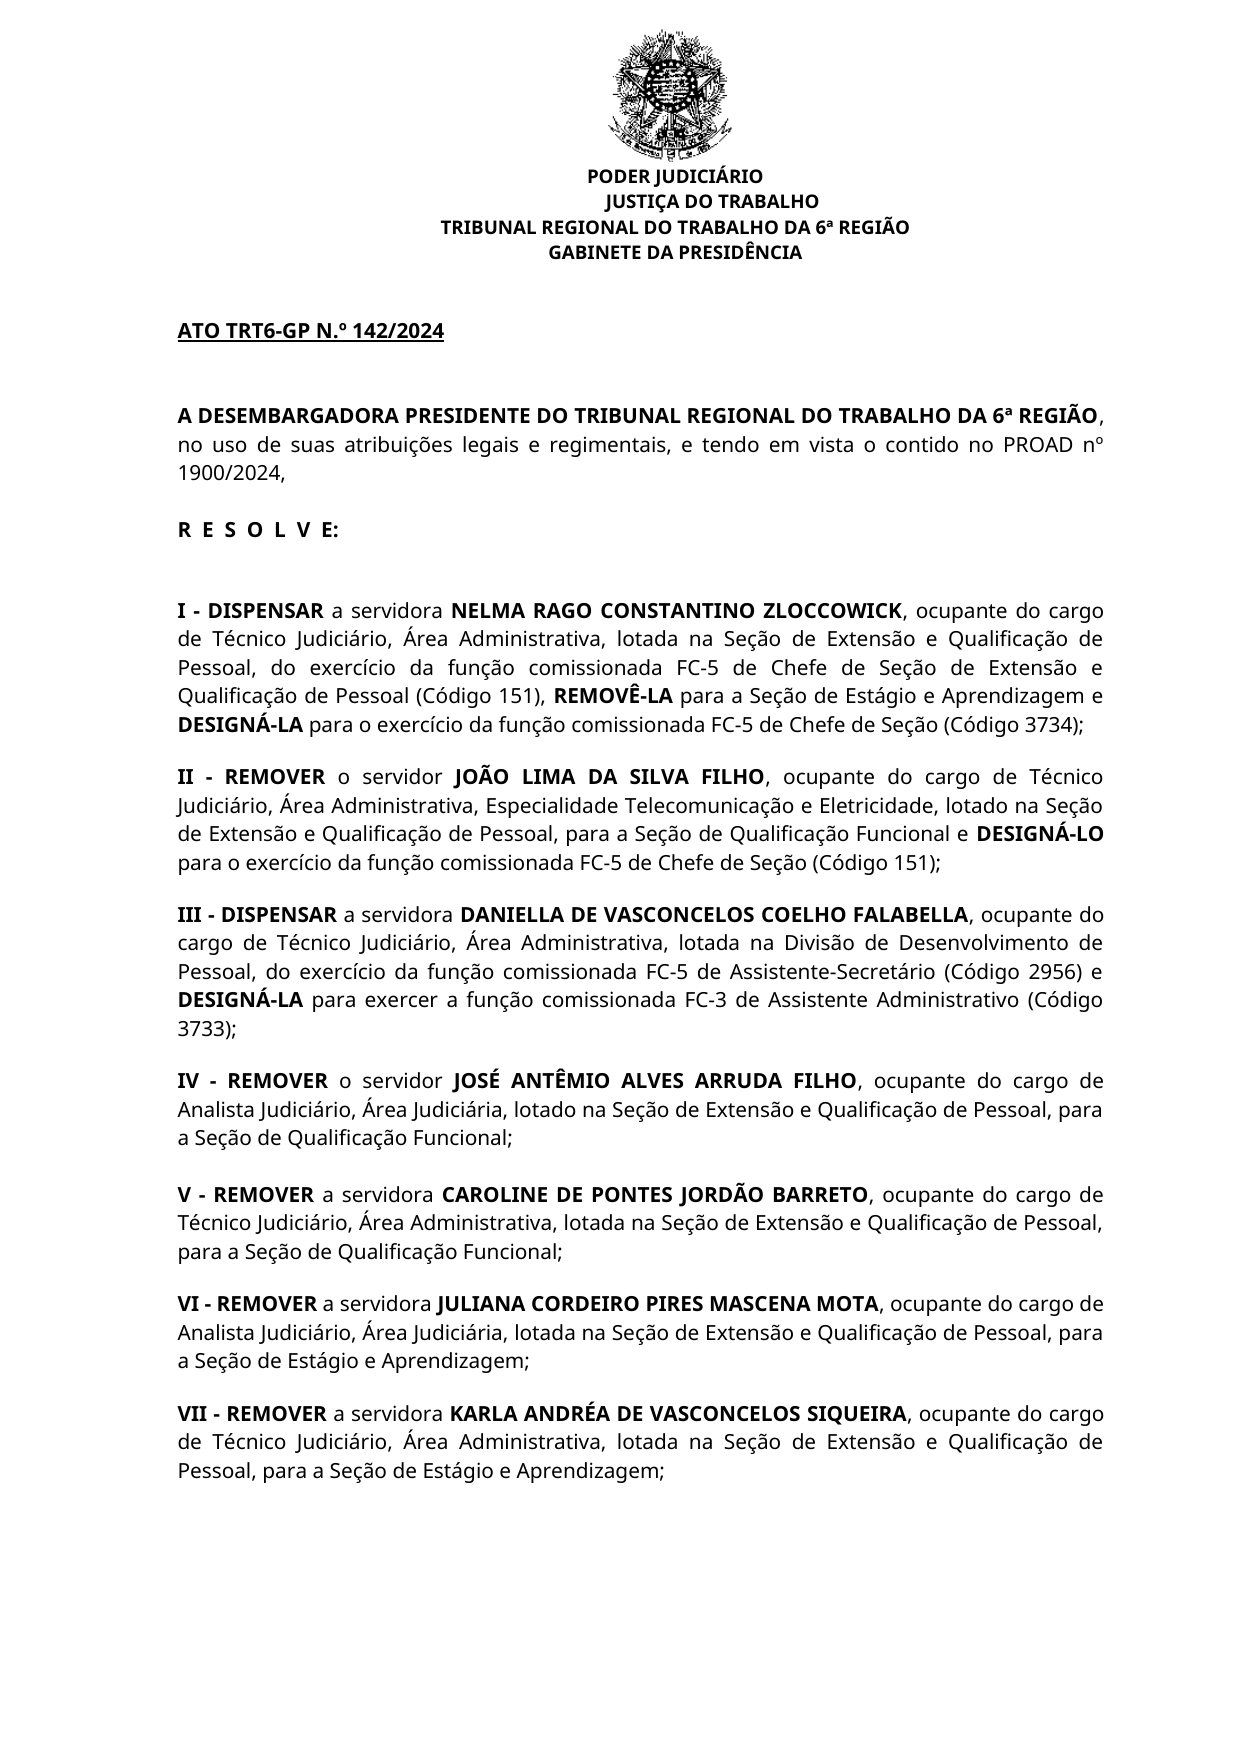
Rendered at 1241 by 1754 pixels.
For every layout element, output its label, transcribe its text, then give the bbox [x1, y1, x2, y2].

text II - REMOVER o servidor JOÃO LIMA DA SILVA FILHO, ocupante do cargo de Técnico Judiciário, Área Administrativa, Especialidade Telecomunicação e Eletricidade, lotado na Seção de Extensão e Qualificação de Pessoal, para a Seção de Qualificação Funcional e DESIGNÁ-LO para o exercício da função comissionada FC-5 de Chefe de Seção (Código 151); [177, 762, 1104, 876]
picture [605, 26, 735, 163]
text V - REMOVER a servidora CAROLINE DE PONTES JORDÃO BARRETO, ocupante do cargo de Técnico Judiciário, Área Administrativa, lotada na Seção de Extensão e Qualificação de Pessoal, para a Seção de Qualificação Funcional; [177, 1180, 1104, 1265]
text III - DISPENSAR a servidora DANIELLA DE VASCONCELOS COELHO FALABELLA, ocupante do cargo de Técnico Judiciário, Área Administrativa, lotada na Divisão de Desenvolvimento de Pessoal, do exercício da função comissionada FC-5 de Assistente-Secretário (Código 2956) e DESIGNÁ-LA para exercer a função comissionada FC-3 de Assistente Administrativo (Código 3733); [177, 900, 1104, 1042]
text ATO TRT6-GP N.º 142/2024 [177, 316, 1104, 344]
text TRIBUNAL REGIONAL DO TRABALHO DA 6ª REGIÃO [177, 214, 1173, 239]
text GABINETE DA PRESIDÊNCIA [177, 239, 1173, 265]
text R E S O L V E: [177, 515, 1104, 543]
text VII - REMOVER a servidora KARLA ANDRÉA DE VASCONCELOS SIQUEIRA, ocupante do cargo de Técnico Judiciário, Área Administrativa, lotada na Seção de Extensão e Qualificação de Pessoal, para a Seção de Estágio e Aprendizagem; [177, 1399, 1104, 1484]
text VI - REMOVER a servidora JULIANA CORDEIRO PIRES MASCENA MOTA, ocupante do cargo de Analista Judiciário, Área Judiciária, lotada na Seção de Extensão e Qualificação de Pessoal, para a Seção de Estágio e Aprendizagem; [177, 1289, 1104, 1375]
text IV - REMOVER o servidor JOSÉ ANTÊMIO ALVES ARRUDA FILHO, ocupante do cargo de Analista Judiciário, Área Judiciária, lotado na Seção de Extensão e Qualificação de Pessoal, para a Seção de Qualificação Funcional; [177, 1066, 1104, 1152]
text I - DISPENSAR a servidora NELMA RAGO CONSTANTINO ZLOCCOWICK, ocupante do cargo de Técnico Judiciário, Área Administrativa, lotada na Seção de Extensão e Qualificação de Pessoal, do exercício da função comissionada FC-5 de Chefe de Seção de Extensão e Qualificação de Pessoal (Código 151), REMOVÊ-LA para a Seção de Estágio e Aprendizagem e DESIGNÁ-LA para o exercício da função comissionada FC-5 de Chefe de Seção (Código 3734); [177, 596, 1104, 738]
text PODER JUDICIÁRIO [177, 163, 1173, 188]
list JUSTIÇA DO TRABALHO [177, 188, 1173, 214]
text A DESEMBARGADORA PRESIDENTE DO TRIBUNAL REGIONAL DO TRABALHO DA 6ª REGIÃO, no uso de suas atribuições legais e regimentais, e tendo em vista o contido no PROAD nº 1900/2024, [177, 401, 1104, 487]
